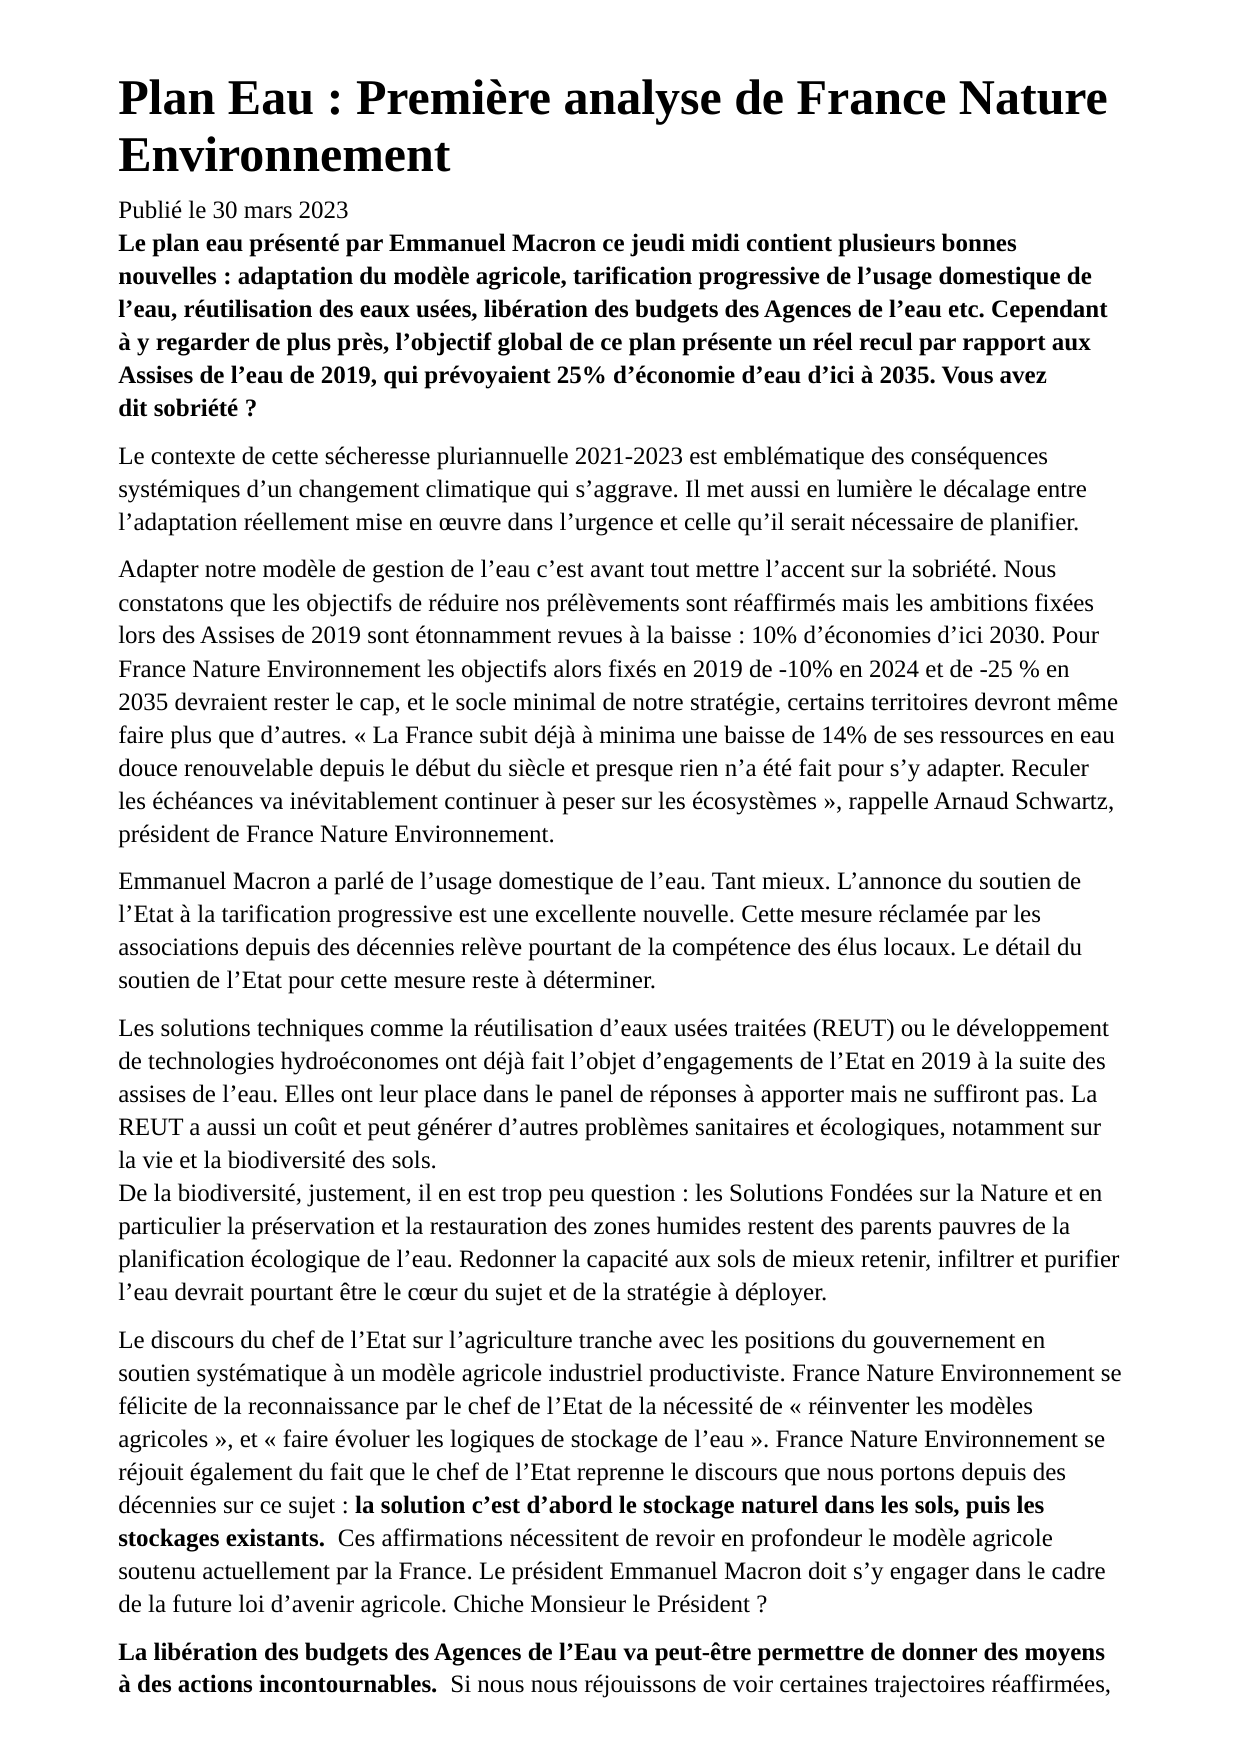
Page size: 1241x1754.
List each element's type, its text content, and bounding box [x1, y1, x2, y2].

text Adapter notre modèle de gestion de l’eau c’est avant tout mettre l’accent sur la sobriété. Nous constatons que les objectifs de réduire nos prélèvements sont réaffirmés mais les ambitions fixées lors des Assises de 2019 sont étonnamment revues à la baisse : 10% d’économies d’ici 2030. Pour France Nature Environnement les objectifs alors fixés en 2019 de -10% en 2024 et de -25 % en 2035 devraient rester le cap, et le socle minimal de notre stratégie, certains territoires devront même faire plus que d’autres. « La France subit déjà à minima une baisse de 14% de ses ressources en eau douce renouvelable depuis le début du siècle et presque rien n’a été fait pour s’y adapter. Reculer les échéances va inévitablement continuer à peser sur les écosystèmes », rappelle Arnaud Schwartz, président de France Nature Environnement. [118, 554, 1122, 847]
text Le contexte de cette sécheresse pluriannuelle 2021-2023 est emblématique des conséquences systémiques d’un changement climatique qui s’aggrave. Il met aussi en lumière le décalage entre l’adaptation réellement mise en œuvre dans l’urgence et celle qu’il serait nécessaire de planifier. [118, 441, 1122, 536]
text Les solutions techniques comme la réutilisation d’eaux usées traitées (REUT) ou le développement de technologies hydroéconomes ont déjà fait l’objet d’engagements de l’Etat en 2019 à la suite des assises de l’eau. Elles ont leur place dans le panel de réponses à apporter mais ne suffiront pas. La REUT a aussi un coût et peut générer d’autres problèmes sanitaires et écologiques, notamment sur la vie et la biodiversité des sols. De la biodiversité, justement, il en est trop peu question : les Solutions Fondées sur la Nature et en particulier la préservation et la restauration des zones humides restent des parents pauvres de la planification écologique de l’eau. Redonner la capacité aux sols de mieux retenir, infiltrer et purifier l’eau devrait pourtant être le cœur du sujet et de la stratégie à déployer. [118, 1013, 1122, 1306]
text Emmanuel Macron a parlé de l’usage domestique de l’eau. Tant mieux. L’annonce du soutien de l’Etat à la tarification progressive est une excellente nouvelle. Cette mesure réclamée par les associations depuis des décennies relève pourtant de la compétence des élus locaux. Le détail du soutien de l’Etat pour cette mesure reste à déterminer. [118, 866, 1122, 994]
text Publié le 30 mars 2023 [118, 195, 1122, 224]
subtitle Plan Eau : Première analyse de France Nature Environnement [118, 68, 1122, 183]
text Le discours du chef de l’Etat sur l’agriculture tranche avec les positions du gouvernement en soutien systématique à un modèle agricole industriel productiviste. France Nature Environnement se félicite de la reconnaissance par le chef de l’Etat de la nécessité de « réinventer les modèles agricoles », et « faire évoluer les logiques de stockage de l’eau ». France Nature Environnement se réjouit également du fait que le chef de l’Etat reprenne le discours que nous portons depuis des décennies sur ce sujet : la solution c’est d’abord le stockage naturel dans les sols, puis les stockages existants. Ces affirmations nécessitent de revoir en profondeur le modèle agricole soutenu actuellement par la France. Le président Emmanuel Macron doit s’y engager dans le cadre de la future loi d’avenir agricole. Chiche Monsieur le Président ? [118, 1325, 1122, 1618]
text Le plan eau présenté par Emmanuel Macron ce jeudi midi contient plusieurs bonnes nouvelles : adaptation du modèle agricole, tarification progressive de l’usage domestique de l’eau, réutilisation des eaux usées, libération des budgets des Agences de l’eau etc. Cependant à y regarder de plus près, l’objectif global de ce plan présente un réel recul par rapport aux Assises de l’eau de 2019, qui prévoyaient 25% d’économie d’eau d’ici à 2035. Vous avez dit sobriété ? [118, 228, 1122, 422]
text La libération des budgets des Agences de l’Eau va peut-être permettre de donner des moyens à des actions incontournables. Si nous nous réjouissons de voir certaines trajectoires réaffirmées, [118, 1637, 1122, 1698]
